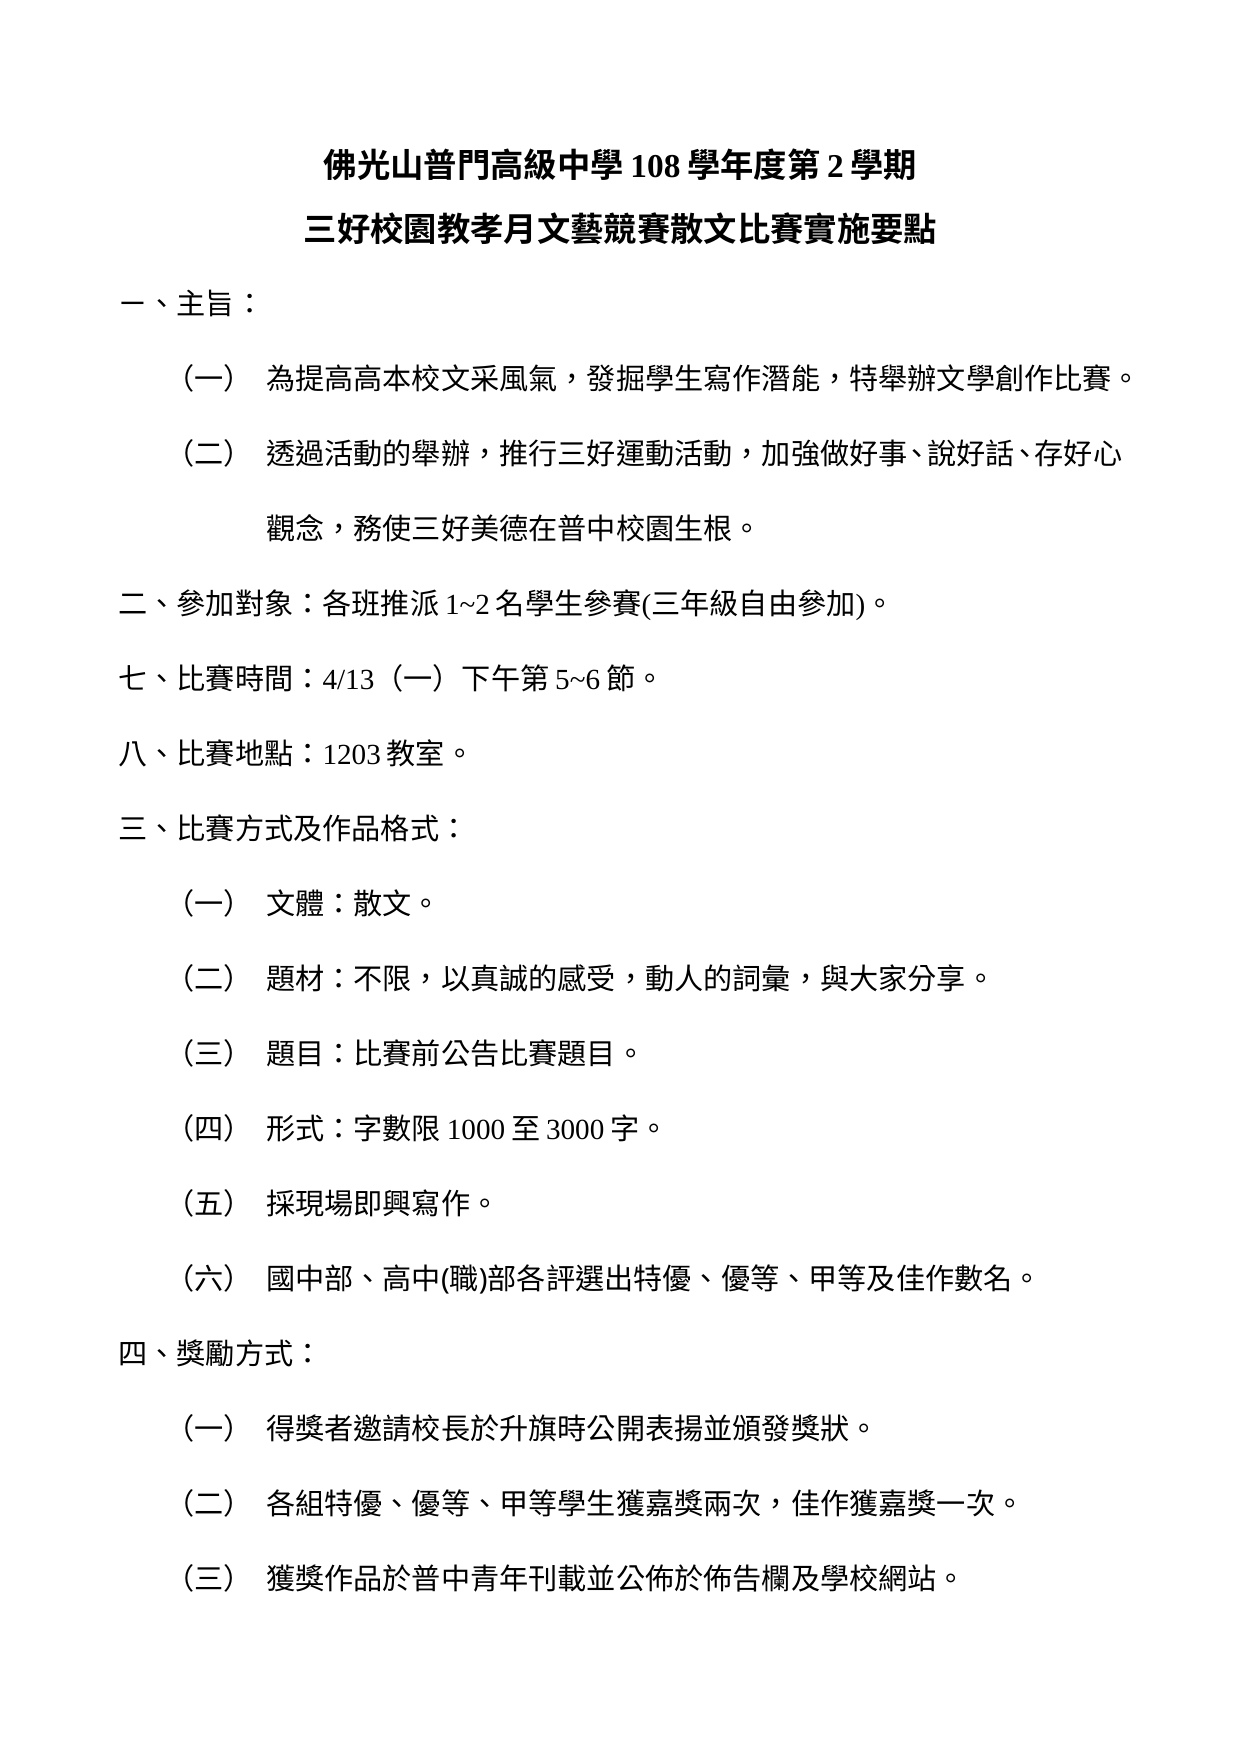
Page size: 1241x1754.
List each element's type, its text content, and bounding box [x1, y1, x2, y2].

list 獲獎作品於普中青年刊載並公佈於佈告欄及學校網站。 [165, 1539, 1122, 1614]
text 三、比賽方式及作品格式： [118, 789, 1122, 864]
text 三好校園教孝月文藝競賽散文比賽實施要點 [118, 189, 1122, 264]
text 二、參加對象：各班推派1~2名學生參賽(三年級自由參加)。 [118, 564, 1122, 639]
list 為提高高本校文采風氣，發掘學生寫作潛能，特舉辦文學創作比賽。 [165, 339, 1122, 414]
list 各組特優、優等、甲等學生獲嘉獎兩次，佳作獲嘉獎一次。 [165, 1464, 1122, 1539]
text 佛光山普門高級中學108學年度第2學期 [118, 127, 1122, 189]
list 國中部、高中(職)部各評選出特優、優等、甲等及佳作數名。 [165, 1239, 1122, 1314]
list 題目：比賽前公告比賽題目。 [165, 1014, 1122, 1089]
text 四、獎勵方式： [118, 1314, 1122, 1389]
list 文體：散文。 [165, 864, 1122, 939]
text 八、比賽地點：1203教室。 [118, 714, 1122, 789]
list 形式：字數限1000至3000字。 [165, 1089, 1122, 1164]
text ㄧ、主旨： [118, 264, 1122, 339]
list 採現場即興寫作。 [165, 1164, 1122, 1239]
list 題材：不限，以真誠的感受，動人的詞彙，與大家分享。 [165, 939, 1122, 1014]
text 七、比賽時間：4/13（一）下午第5~6節。 [118, 639, 1122, 714]
list 得獎者邀請校長於升旗時公開表揚並頒發獎狀。 [165, 1389, 1122, 1464]
list 透過活動的舉辦，推行三好運動活動，加強做好事、說好話、存好心觀念，務使三好美德在普中校園生根。 [165, 414, 1122, 564]
